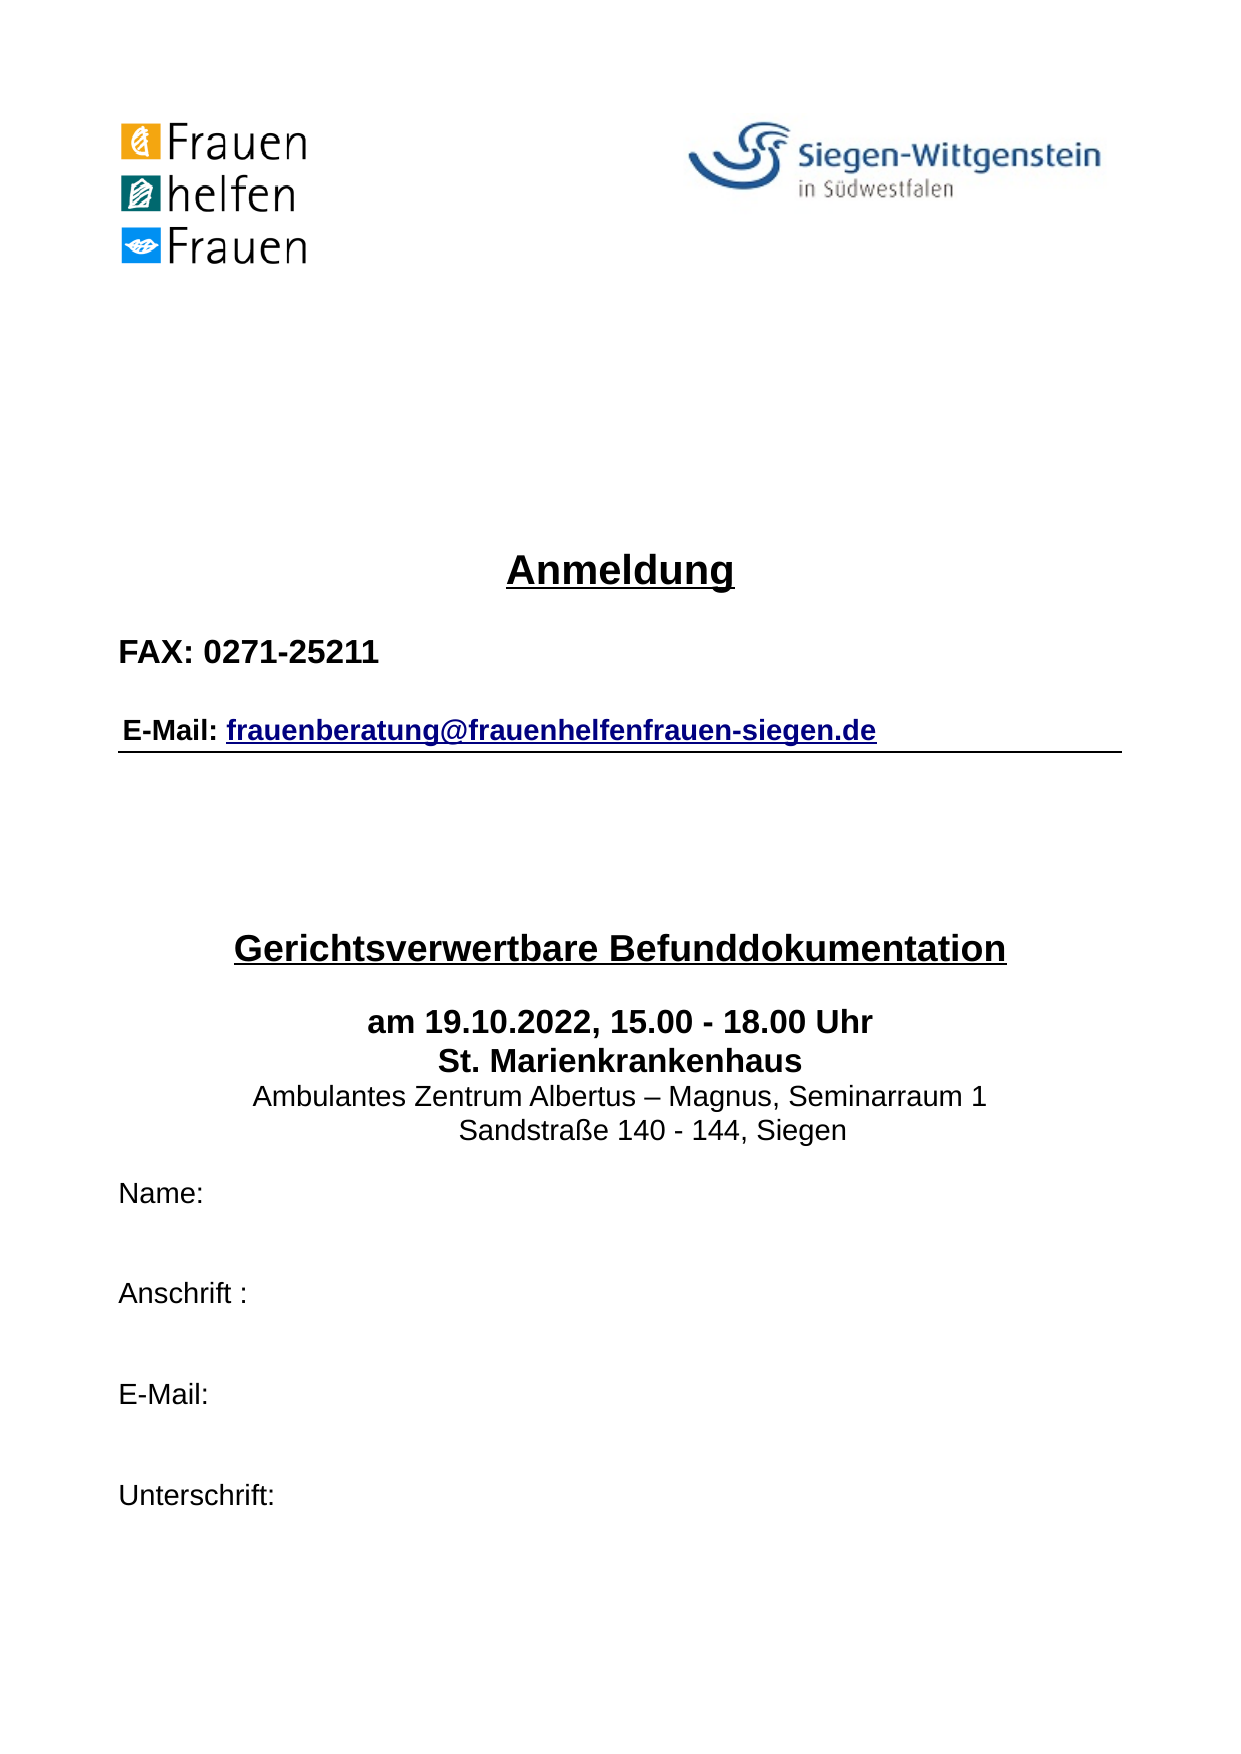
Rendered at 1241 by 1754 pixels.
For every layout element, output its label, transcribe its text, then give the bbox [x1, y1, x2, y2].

text Gerichtsverwertbare Befunddokumentation [118, 926, 1122, 969]
text am 19.10.2022, 15.00 - 18.00 Uhr [118, 1002, 1122, 1041]
picture [683, 113, 1124, 243]
text FAX: 0271-25211 [118, 632, 1122, 670]
text E-Mail: [118, 1377, 1122, 1411]
text Sandstraße 140 - 144, Siegen [118, 1113, 1122, 1146]
text Anmeldung [118, 546, 1122, 593]
text Name: [118, 1176, 1122, 1209]
text St. Marienkrankenhaus [118, 1041, 1122, 1079]
text Ambulantes Zentrum Albertus – Magnus, Seminarraum 1 [118, 1079, 1122, 1113]
text Unterschrift: [118, 1478, 1122, 1511]
text E-Mail: frauenberatung@frauenhelfenfrauen-siegen.de [118, 709, 1122, 751]
text Anschrift : [118, 1276, 1122, 1310]
